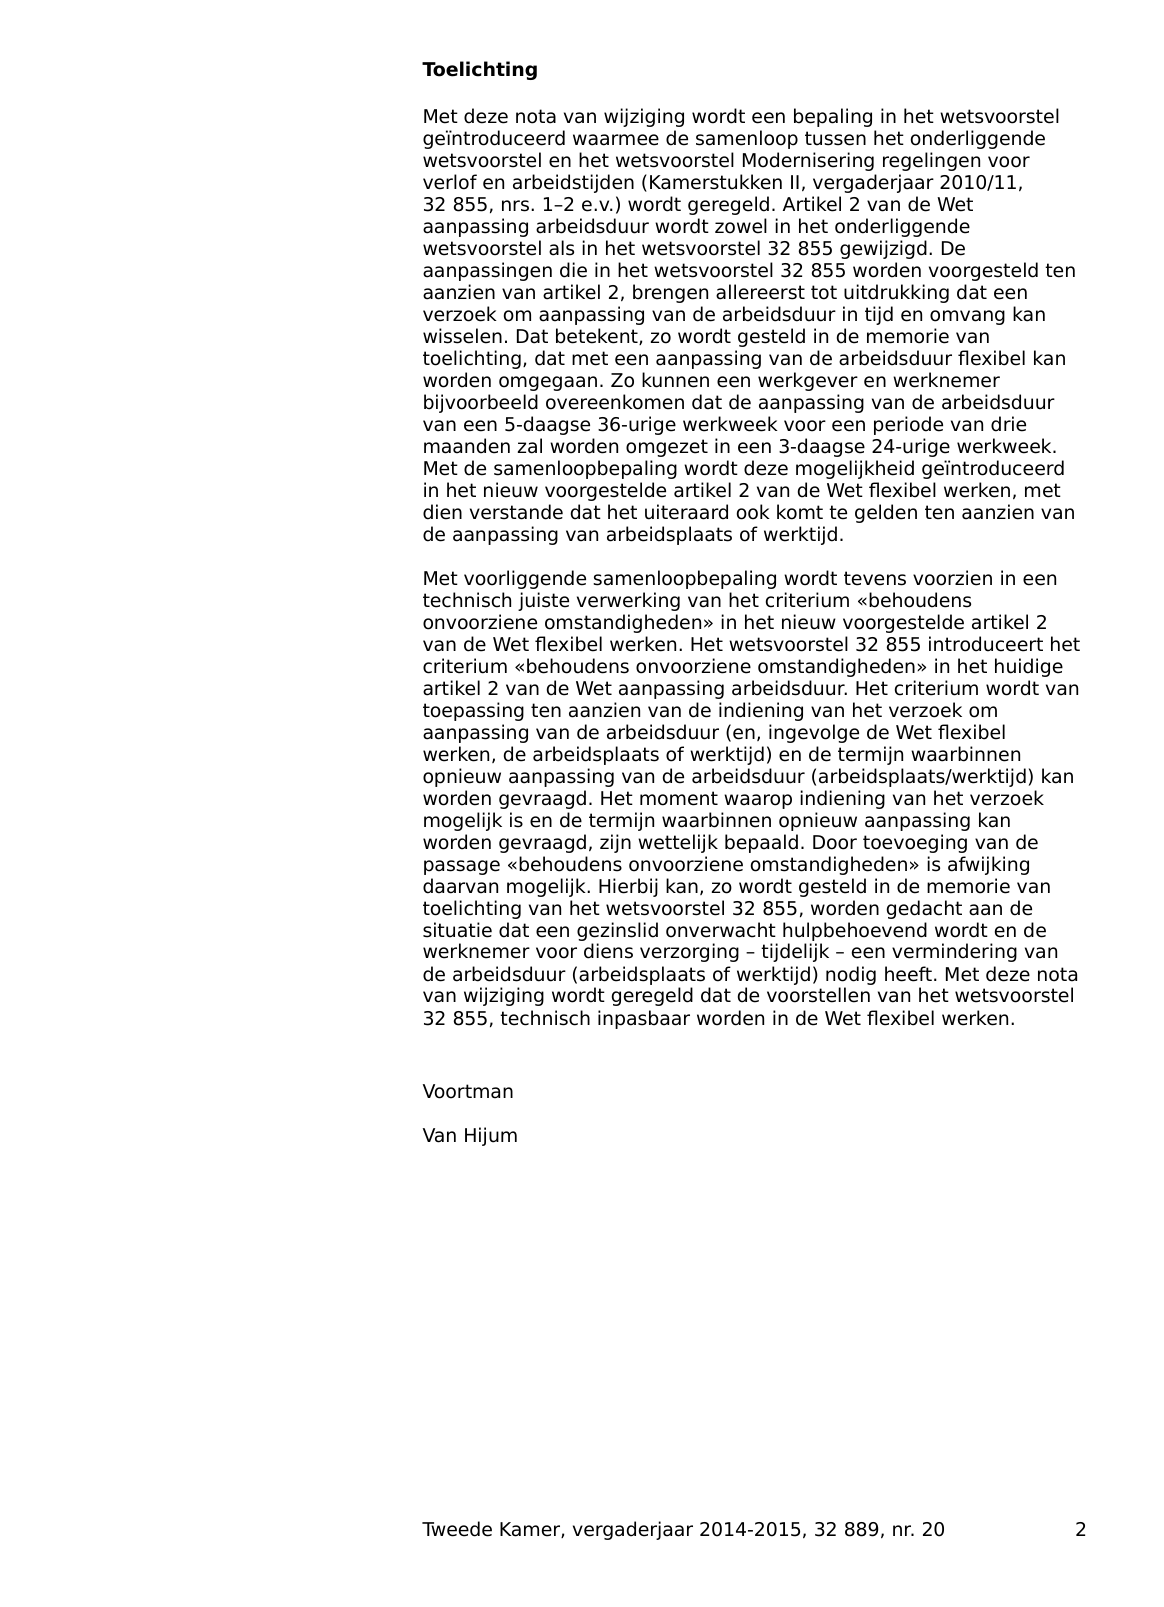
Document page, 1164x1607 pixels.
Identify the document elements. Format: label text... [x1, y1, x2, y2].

text Voortman Van Hijum [422, 1059, 1087, 1147]
text Met voorliggende samenloopbepaling wordt tevens voorzien in een technisch juiste verwerking van het criterium «behoudens onvoorziene omstandigheden» in het nieuw voorgestelde artikel 2 van de Wet flexibel werken. Het wetsvoorstel 32 855 introduceert het criterium «behoudens onvoorziene omstandigheden» in het huidige artikel 2 van de Wet aanpassing arbeidsduur. Het criterium wordt van toepassing ten aanzien van de indiening van het verzoek om aanpassing van de arbeidsduur (en, ingevolge de Wet flexibel werken, de arbeidsplaats of werktijd) en de termijn waarbinnen opnieuw aanpassing van de arbeidsduur (arbeidsplaats/werktijd) kan worden gevraagd. Het moment waarop indiening van het verzoek mogelijk is en de termijn waarbinnen opnieuw aanpassing kan worden gevraagd, zijn wettelijk bepaald. Door toevoeging van de passage «behoudens onvoorziene omstandigheden» is afwijking daarvan mogelijk. Hierbij kan, zo wordt gesteld in de memorie van toelichting van het wetsvoorstel 32 855, worden gedacht aan de situatie dat een gezinslid onverwacht hulpbehoevend wordt en de werknemer voor diens verzorging – tijdelijk – een vermindering van de arbeidsduur (arbeidsplaats of werktijd) nodig heeft. Met deze nota van wijziging wordt geregeld dat de voorstellen van het wetsvoorstel 32 855, technisch inpasbaar worden in de Wet flexibel werken. [422, 568, 1087, 1029]
subtitle Toelichting [422, 59, 1087, 81]
text Met deze nota van wijziging wordt een bepaling in het wetsvoorstel geïntroduceerd waarmee de samenloop tussen het onderliggende wetsvoorstel en het wetsvoorstel Modernisering regelingen voor verlof en arbeidstijden (Kamerstukken II, vergaderjaar 2010/11, 32 855, nrs. 1–2 e.v.) wordt geregeld. Artikel 2 van de Wet aanpassing arbeidsduur wordt zowel in het onderliggende wetsvoorstel als in het wetsvoorstel 32 855 gewijzigd. De aanpassingen die in het wetsvoorstel 32 855 worden voorgesteld ten aanzien van artikel 2, brengen allereerst tot uitdrukking dat een verzoek om aanpassing van de arbeidsduur in tijd en omvang kan wisselen. Dat betekent, zo wordt gesteld in de memorie van toelichting, dat met een aanpassing van de arbeidsduur flexibel kan worden omgegaan. Zo kunnen een werkgever en werknemer bijvoorbeeld overeenkomen dat de aanpassing van de arbeidsduur van een 5-daagse 36-urige werkweek voor een periode van drie maanden zal worden omgezet in een 3-daagse 24-urige werkweek. Met de samenloopbepaling wordt deze mogelijkheid geïntroduceerd in het nieuw voorgestelde artikel 2 van de Wet flexibel werken, met dien verstande dat het uiteraard ook komt te gelden ten aanzien van de aanpassing van arbeidsplaats of werktijd. [422, 106, 1087, 546]
